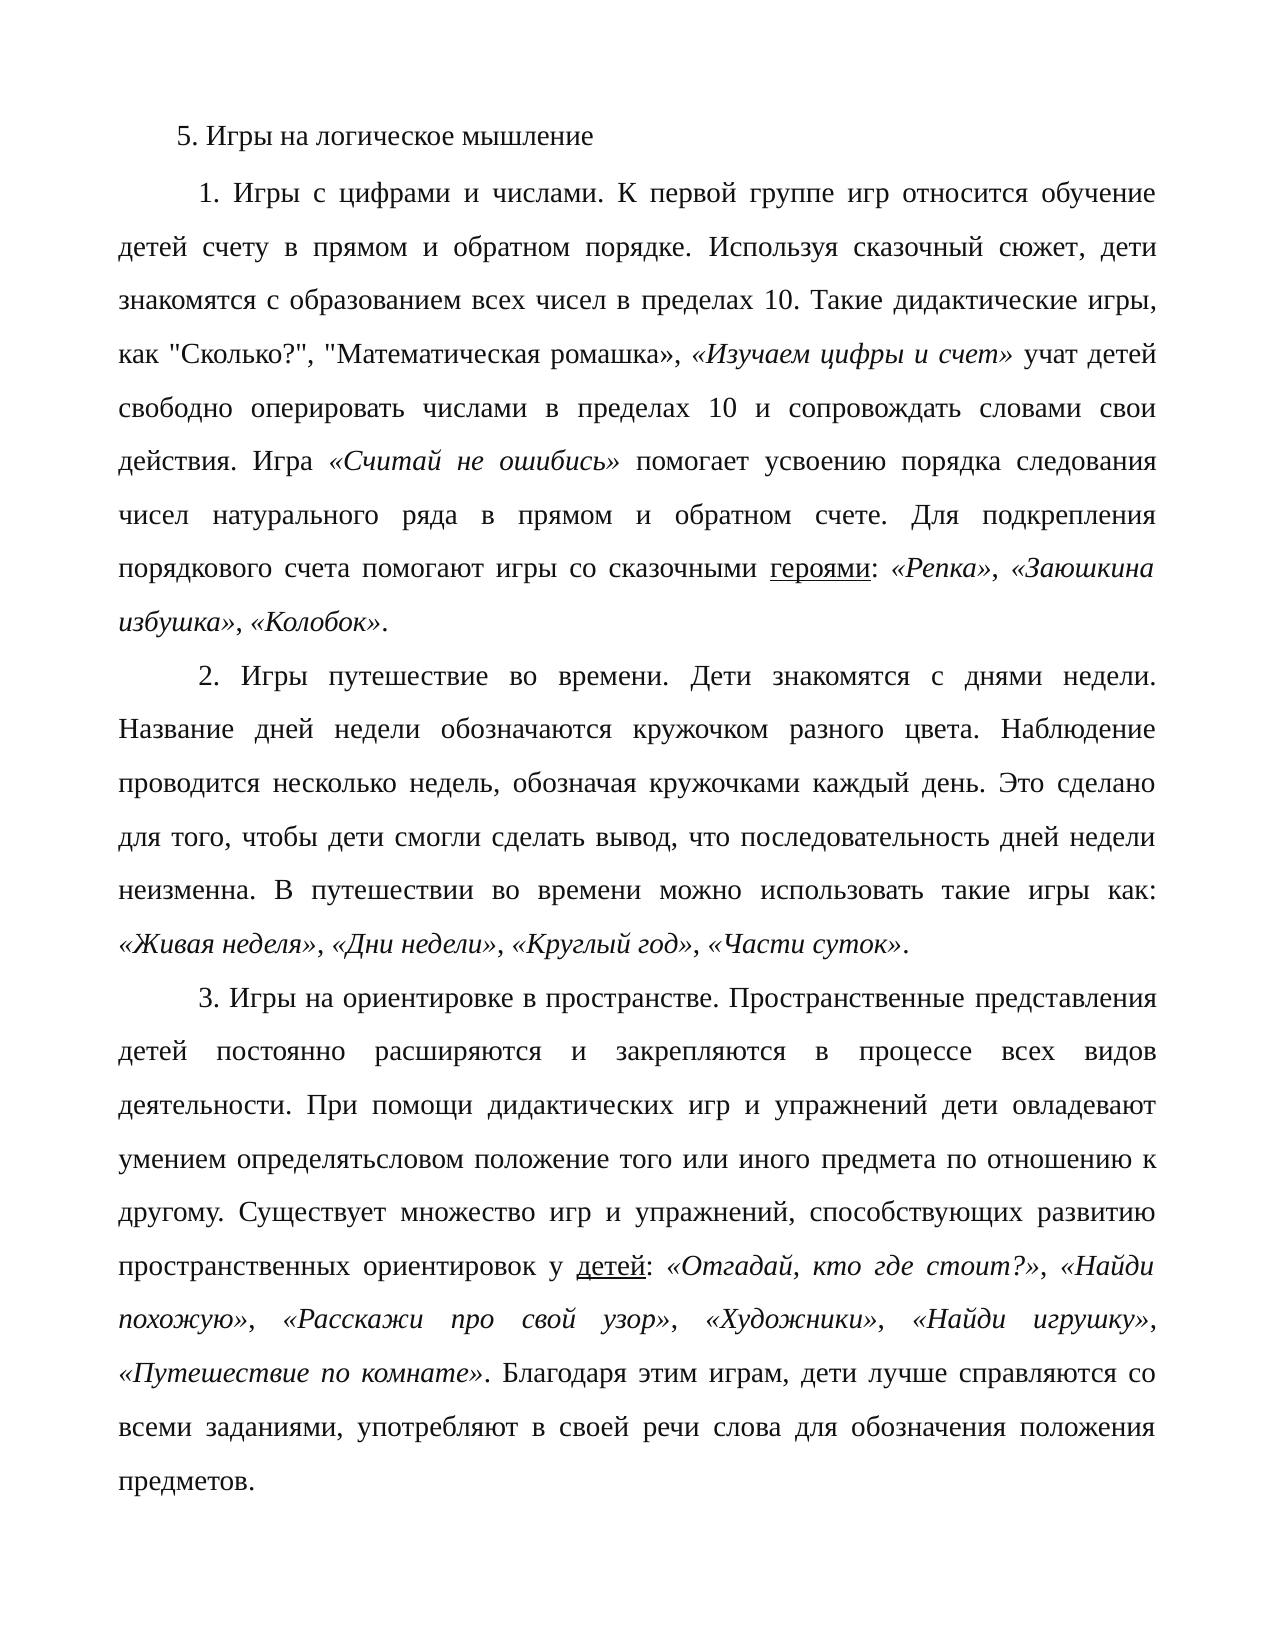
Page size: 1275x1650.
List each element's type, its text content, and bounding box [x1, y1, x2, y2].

text 1. Игры с цифрами и числами. К первой группе игр относится обучение детей счету в прямом и обратном порядке. Используя сказочный сюжет, дети знакомятся с образованием всех чисел в пределах 10. Такие дидактические игры, как "Сколько?", "Математическая ромашка», «Изучаем цифры и счет» учат детей свободно оперировать числами в пределах 10 и сопровождать словами свои действия. Игра «Считай не ошибись» помогает усвоению порядка следования чисел натурального ряда в прямом и обратном счете. Для подкрепления порядкового счета помогают игры со сказочными героями: «Репка», «Заюшкина избушка», «Колобок». [118, 175, 1157, 638]
text 5. Игры на логическое мышление [118, 118, 1157, 152]
text 3. Игры на ориентировке в пространстве. Пространственные представления детей постоянно расширяются и закрепляются в процессе всех видов деятельности. При помощи дидактических игр и упражнений дети овладевают умением определятьсловом положение того или иного предмета по отношению к другому. Существует множество игр и упражнений, способствующих развитию пространственных ориентировок у детей: «Отгадай, кто где стоит?», «Найди похожую», «Расскажи про свой узор», «Художники», «Найди игрушку», «Путешествие по комнате». Благодаря этим играм, дети лучше справляются со всеми заданиями, употребляют в своей речи слова для обозначения положения предметов. [118, 980, 1157, 1496]
text 2. Игры путешествие во времени. Дети знакомятся с днями недели. Название дней недели обозначаются кружочком разного цвета. Наблюдение проводится несколько недель, обозначая кружочками каждый день. Это сделано для того, чтобы дети смогли сделать вывод, что последовательность дней недели неизменна. В путешествии во времени можно использовать такие игры как: «Живая неделя», «Дни недели», «Круглый год», «Части суток». [118, 658, 1157, 960]
